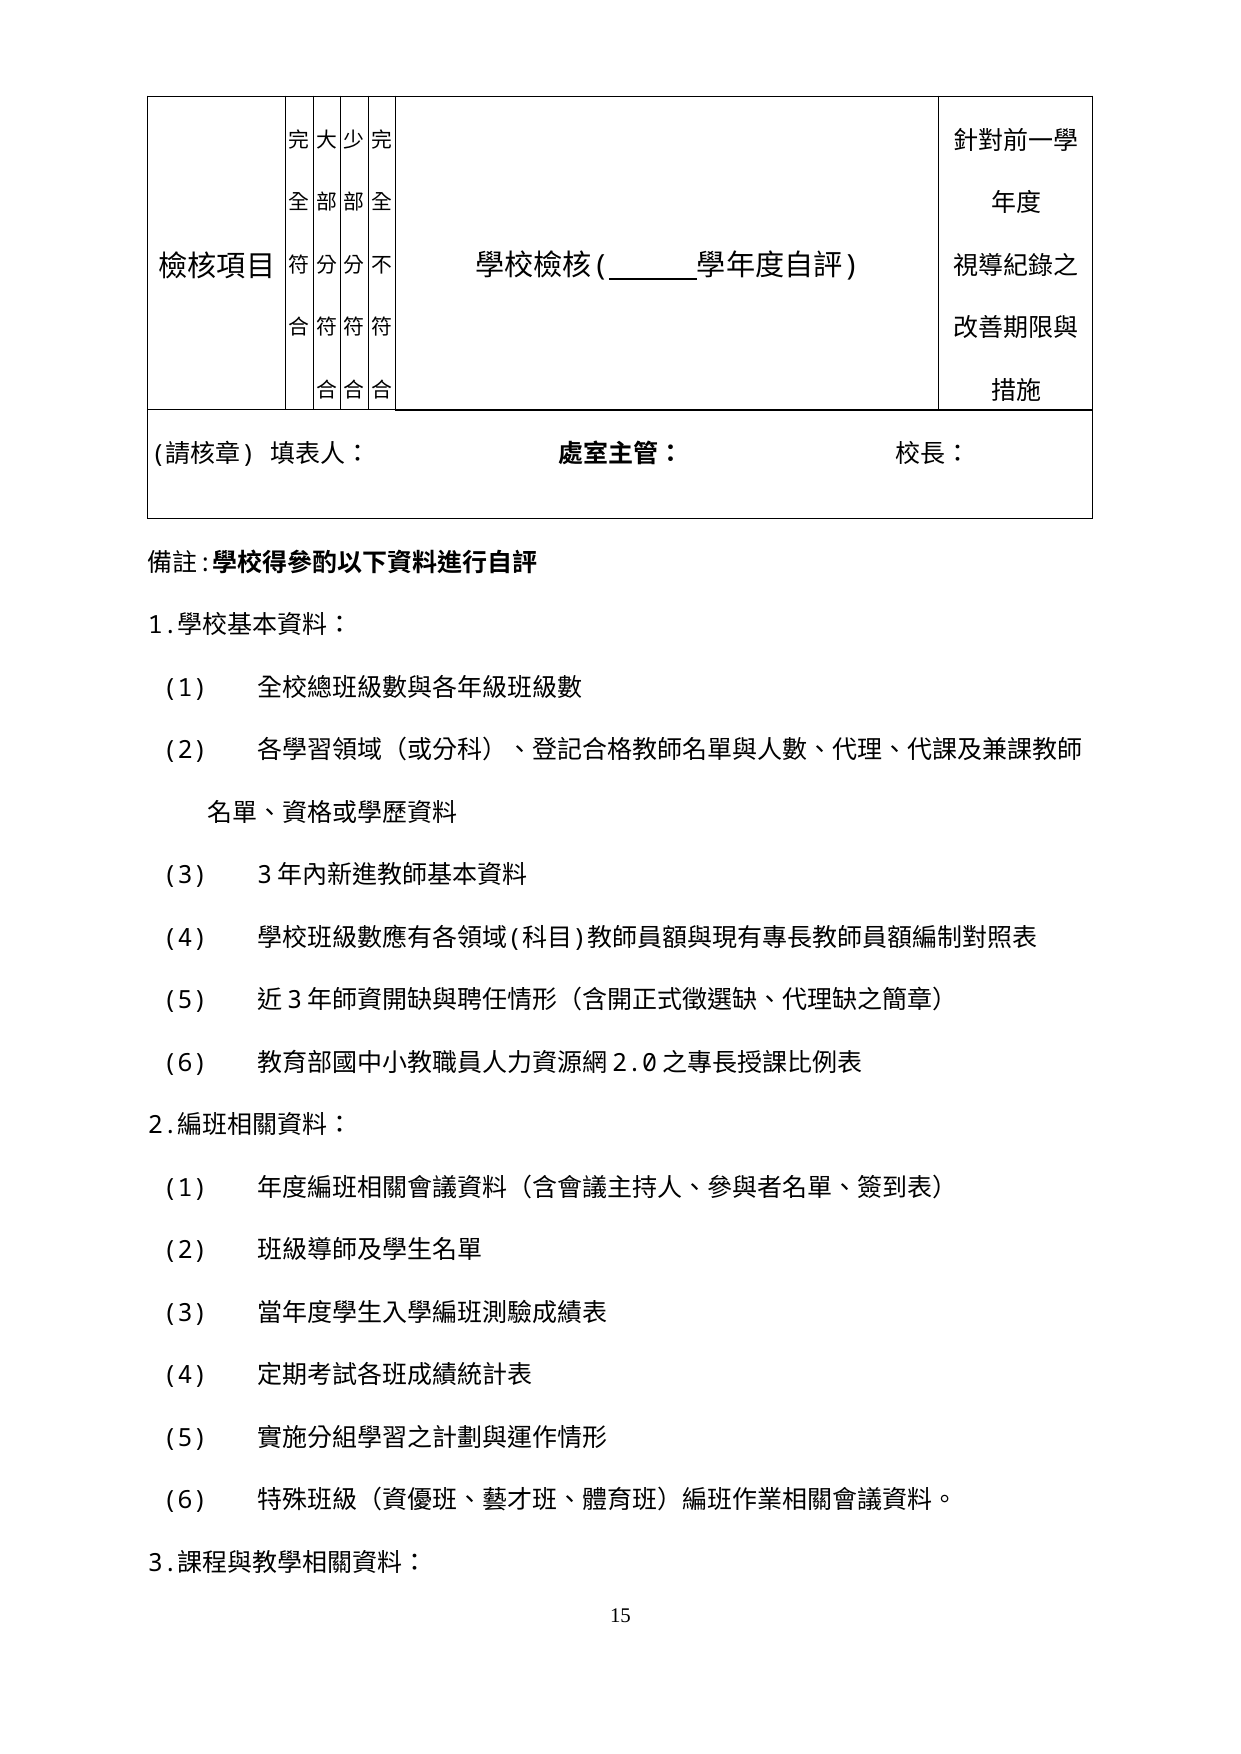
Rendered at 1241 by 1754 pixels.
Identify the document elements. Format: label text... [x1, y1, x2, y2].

list 實施分組學習之計劃與運作情形 [162, 1393, 1092, 1456]
table_header 完全不符合 [369, 97, 395, 409]
table_header 完 全 符 合 [286, 97, 313, 409]
list 近3年師資開缺與聘任情形（含開正式徵選缺、代理缺之簡章） [162, 956, 1092, 1018]
list 教育部國中小教職員人力資源網2.0之專長授課比例表 [162, 1018, 1092, 1081]
list 特殊班級（資優班、藝才班、體育班）編班作業相關會議資料。 [162, 1456, 1092, 1518]
list 各學習領域（或分科）、登記合格教師名單與人數、代理、代課及兼課教師名單、資格或學歷資料 [162, 706, 1092, 831]
table_header 少 部 分 符 合 [341, 97, 368, 409]
text 備註:學校得參酌以下資料進行自評 [148, 519, 1092, 581]
list 定期考試各班成績統計表 [162, 1331, 1092, 1393]
list 學校班級數應有各領域(科目)教師員額與現有專長教師員額編制對照表 [162, 893, 1092, 956]
table_header 檢核項目 [148, 97, 285, 409]
text 1.學校基本資料： [148, 581, 1092, 643]
text 2.編班相關資料： [148, 1081, 1092, 1143]
list 班級導師及學生名單 [162, 1206, 1092, 1268]
table_header 學校檢核( 學年度自評) [396, 97, 938, 409]
list 全校總班級數與各年級班級數 [162, 643, 1092, 706]
table_header 大部分符合 [314, 97, 340, 409]
list 3年內新進教師基本資料 [162, 831, 1092, 893]
list 年度編班相關會議資料（含會議主持人、參與者名單、簽到表） [162, 1143, 1092, 1206]
table_cell (請核章) 填表人： 處室主管： 校長： [148, 410, 1092, 517]
list 當年度學生入學編班測驗成績表 [162, 1268, 1092, 1331]
text 3.課程與教學相關資料： [148, 1518, 1092, 1581]
table_header 針對前一學年度 視導紀錄之改善期限與措施 [939, 97, 1092, 409]
